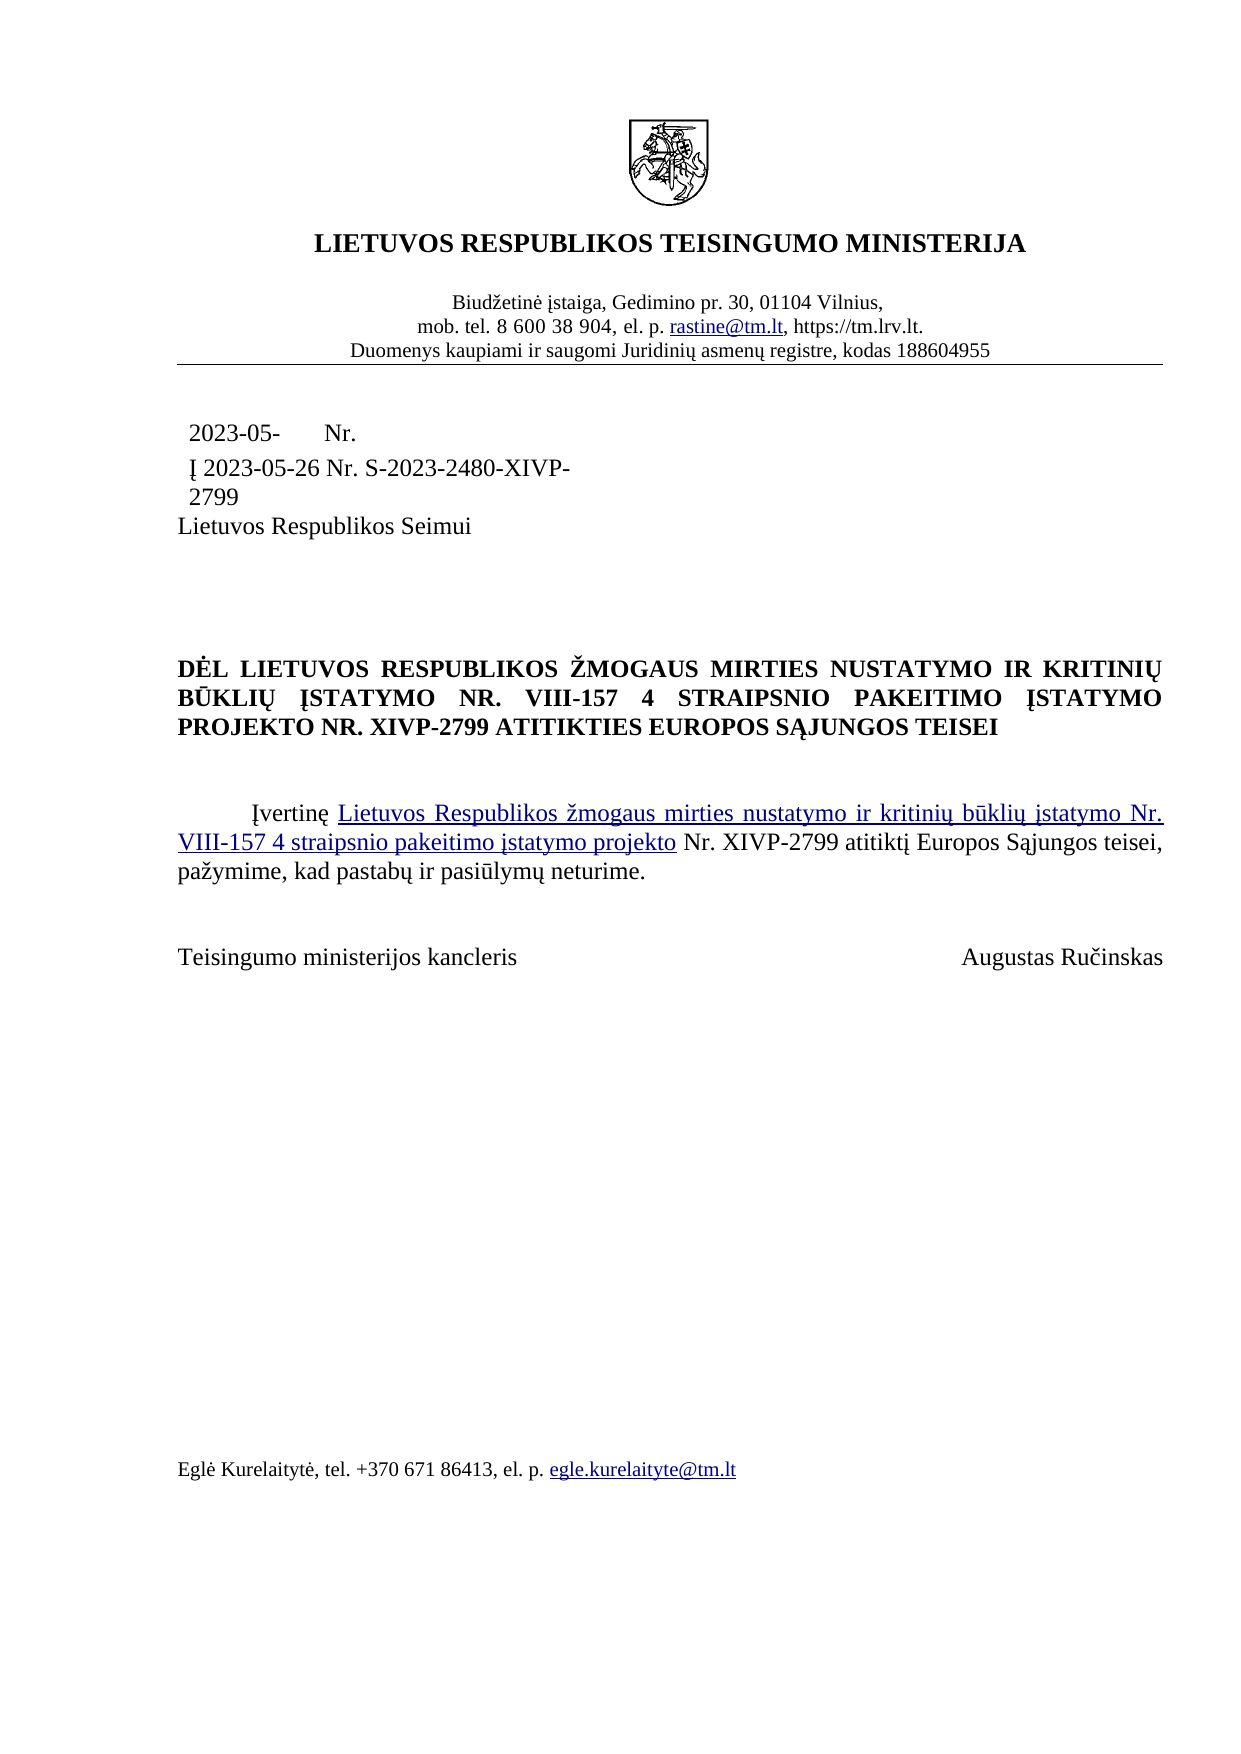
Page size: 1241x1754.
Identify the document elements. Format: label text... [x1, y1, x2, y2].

text Lietuvos Respublikos Seimui [177, 511, 1163, 539]
text Teisingumo ministerijos kancleris Augustas Ručinskas [177, 942, 1163, 971]
table_header 2023-05- Nr. [177, 418, 603, 453]
text Įvertinę Lietuvos Respublikos žmogaus mirties nustatymo ir kritinių būklių įstatymo Nr. VIII-157 4 straipsnio pakeitimo įstatymo projekto Nr. XIVP-2799 atitiktį Europos Sąjungos teisei, pažymime, kad pastabų ir pasiūlymų neturime. [177, 798, 1163, 884]
table_cell Į 2023-05-26 Nr. S-2023-2480-XIVP-2799 [177, 453, 598, 511]
text Dėl LIETUVOS RESPUBLIKOS Žmogaus mirties nustatymo ir kritinių būklių įstatymo Nr. VIII-157 4 straipsnio pakeitimo įstatymo projekto NR. XIVP-2799 atitikties Europos Sąjungos teisei [177, 654, 1163, 741]
text Eglė Kurelaitytė, tel. +370 671 86413, el. p. egle.kurelaityte@tm.lt [177, 1457, 1163, 1481]
table_cell [598, 453, 603, 511]
